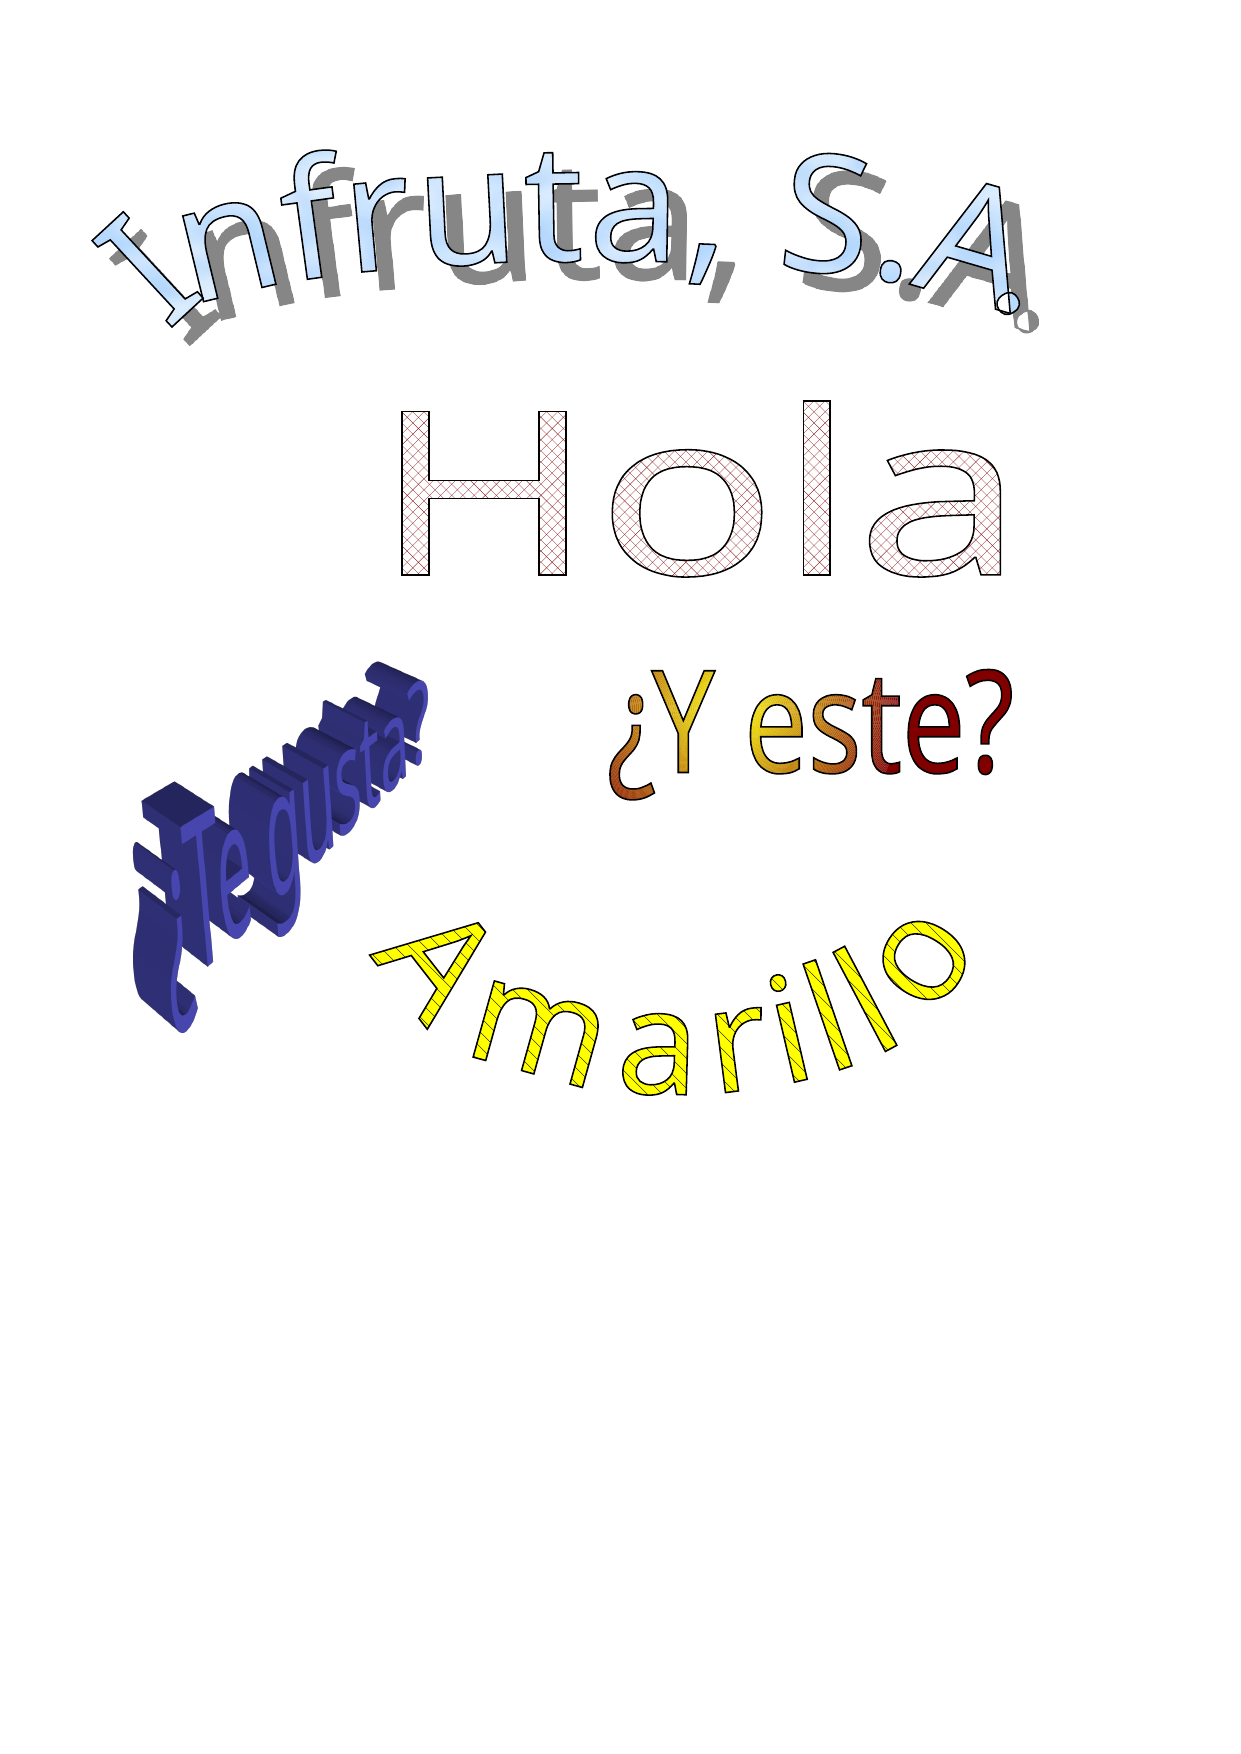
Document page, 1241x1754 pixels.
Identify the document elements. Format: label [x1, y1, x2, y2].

picture [786, 155, 865, 272]
picture [912, 185, 1007, 300]
picture [429, 175, 505, 265]
picture [185, 204, 274, 300]
picture [355, 180, 404, 271]
picture [94, 214, 201, 324]
picture [691, 245, 714, 283]
picture [882, 262, 900, 281]
picture [1010, 294, 1018, 312]
picture [527, 154, 579, 261]
picture [282, 151, 335, 278]
picture [597, 173, 666, 262]
